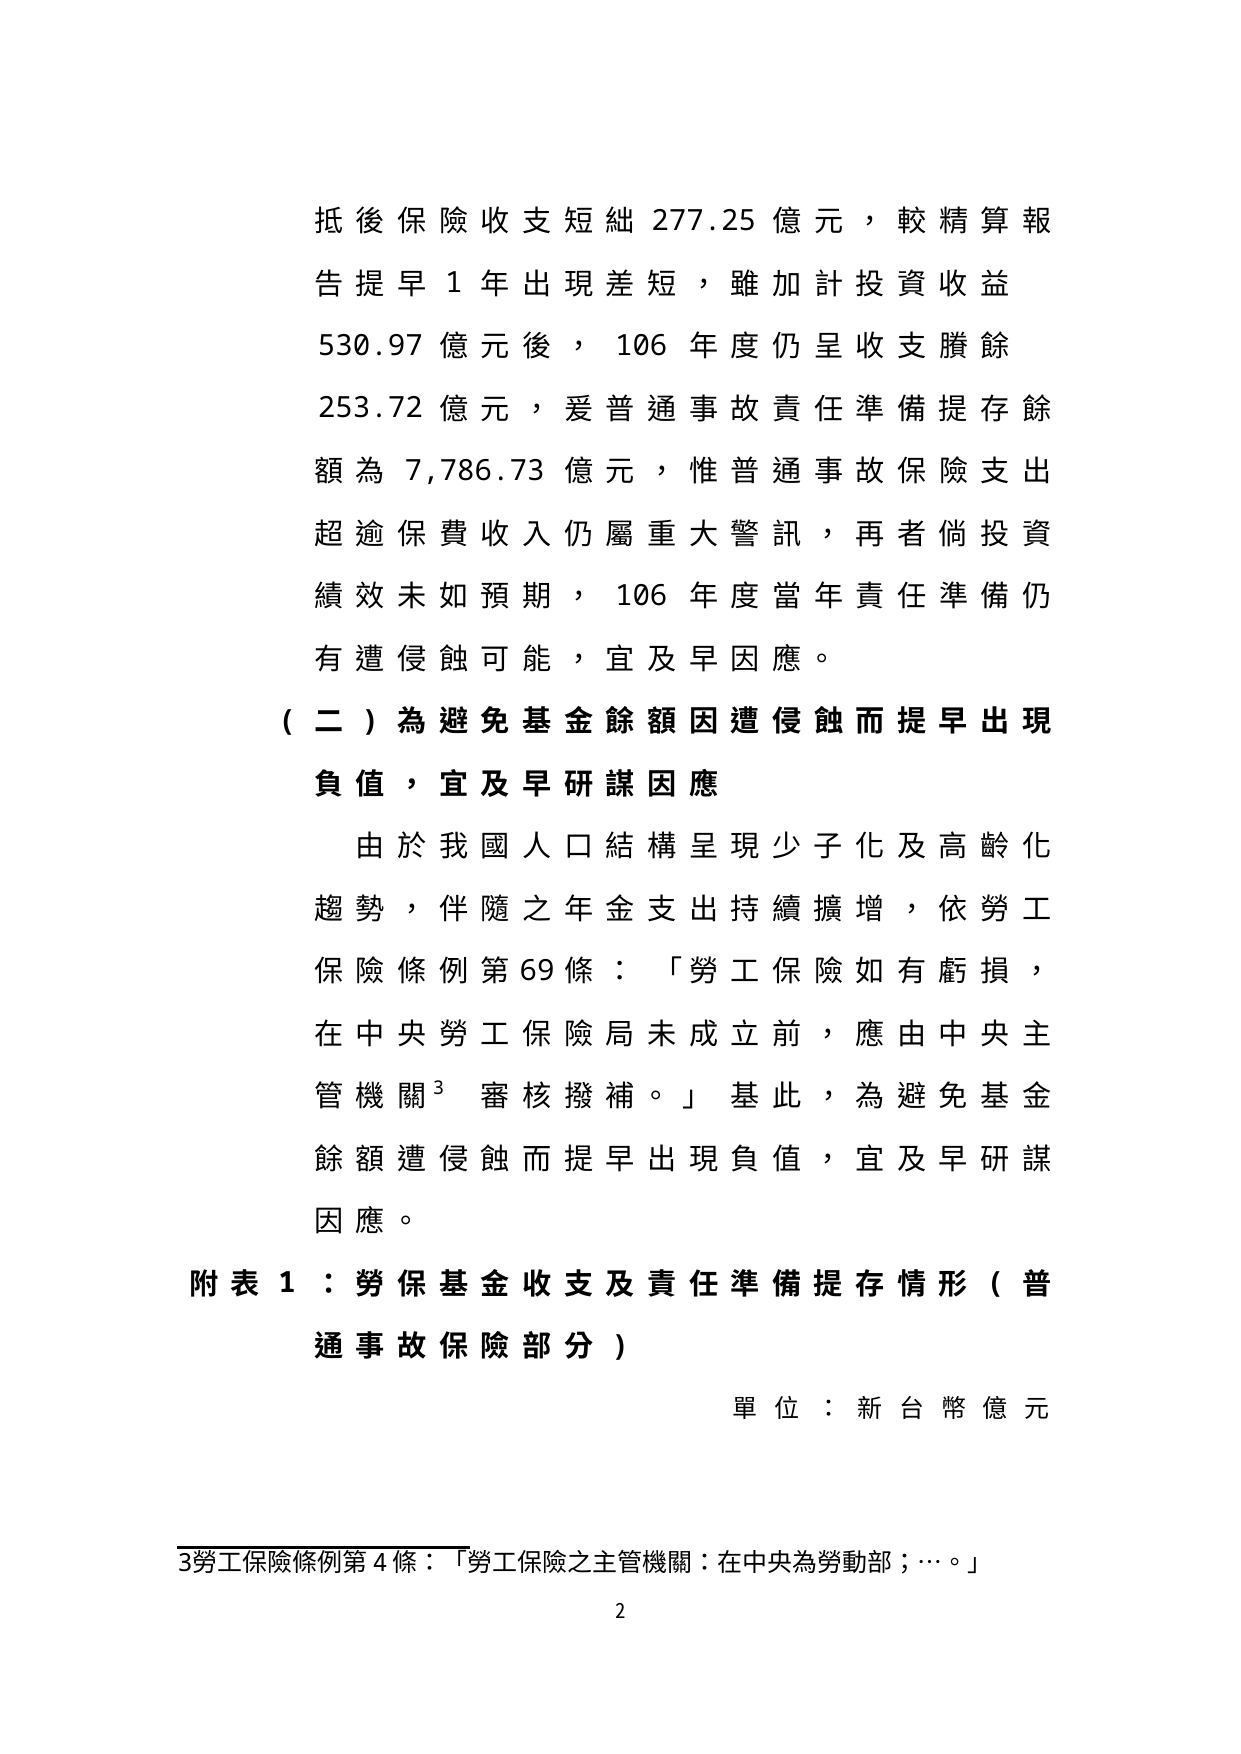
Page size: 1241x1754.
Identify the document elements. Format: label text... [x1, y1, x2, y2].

text 由於我國人口結構呈現少子化及高齡化趨勢，伴隨之年金支出持續擴增，依勞工保險條例第69條：「勞工保險如有虧損，在中央勞工保險局未成立前，應由中央主管機關審核撥補。」基此，為避免基金餘額遭侵蝕而提早出現負值，宜及早研謀因應。 [271, 802, 1058, 1240]
text 單位：新台幣億元 [242, 1365, 1058, 1427]
text 附表1：勞保基金收支及責任準備提存情形(普通事故保險部分) [183, 1240, 1058, 1365]
text 抵後保險收支短絀277.25億元，較精算報告提早1年出現差短，雖加計投資收益530.97億元後，106年度仍呈收支賸餘253.72億元，爰普通事故責任準備提存餘額為7,786.73億元，惟普通事故保險支出超逾保費收入仍屬重大警訊，再者倘投資績效未如預期，106年度當年責任準備仍有遭侵蝕可能，宜及早因應。 [271, 177, 1058, 677]
text 勞工保險條例第4條：「勞工保險之主管機關：在中央為勞動部；…。」 [177, 1548, 1063, 1577]
text (二)為避免基金餘額因遭侵蝕而提早出現負值，宜及早研謀因應 [242, 677, 1058, 802]
